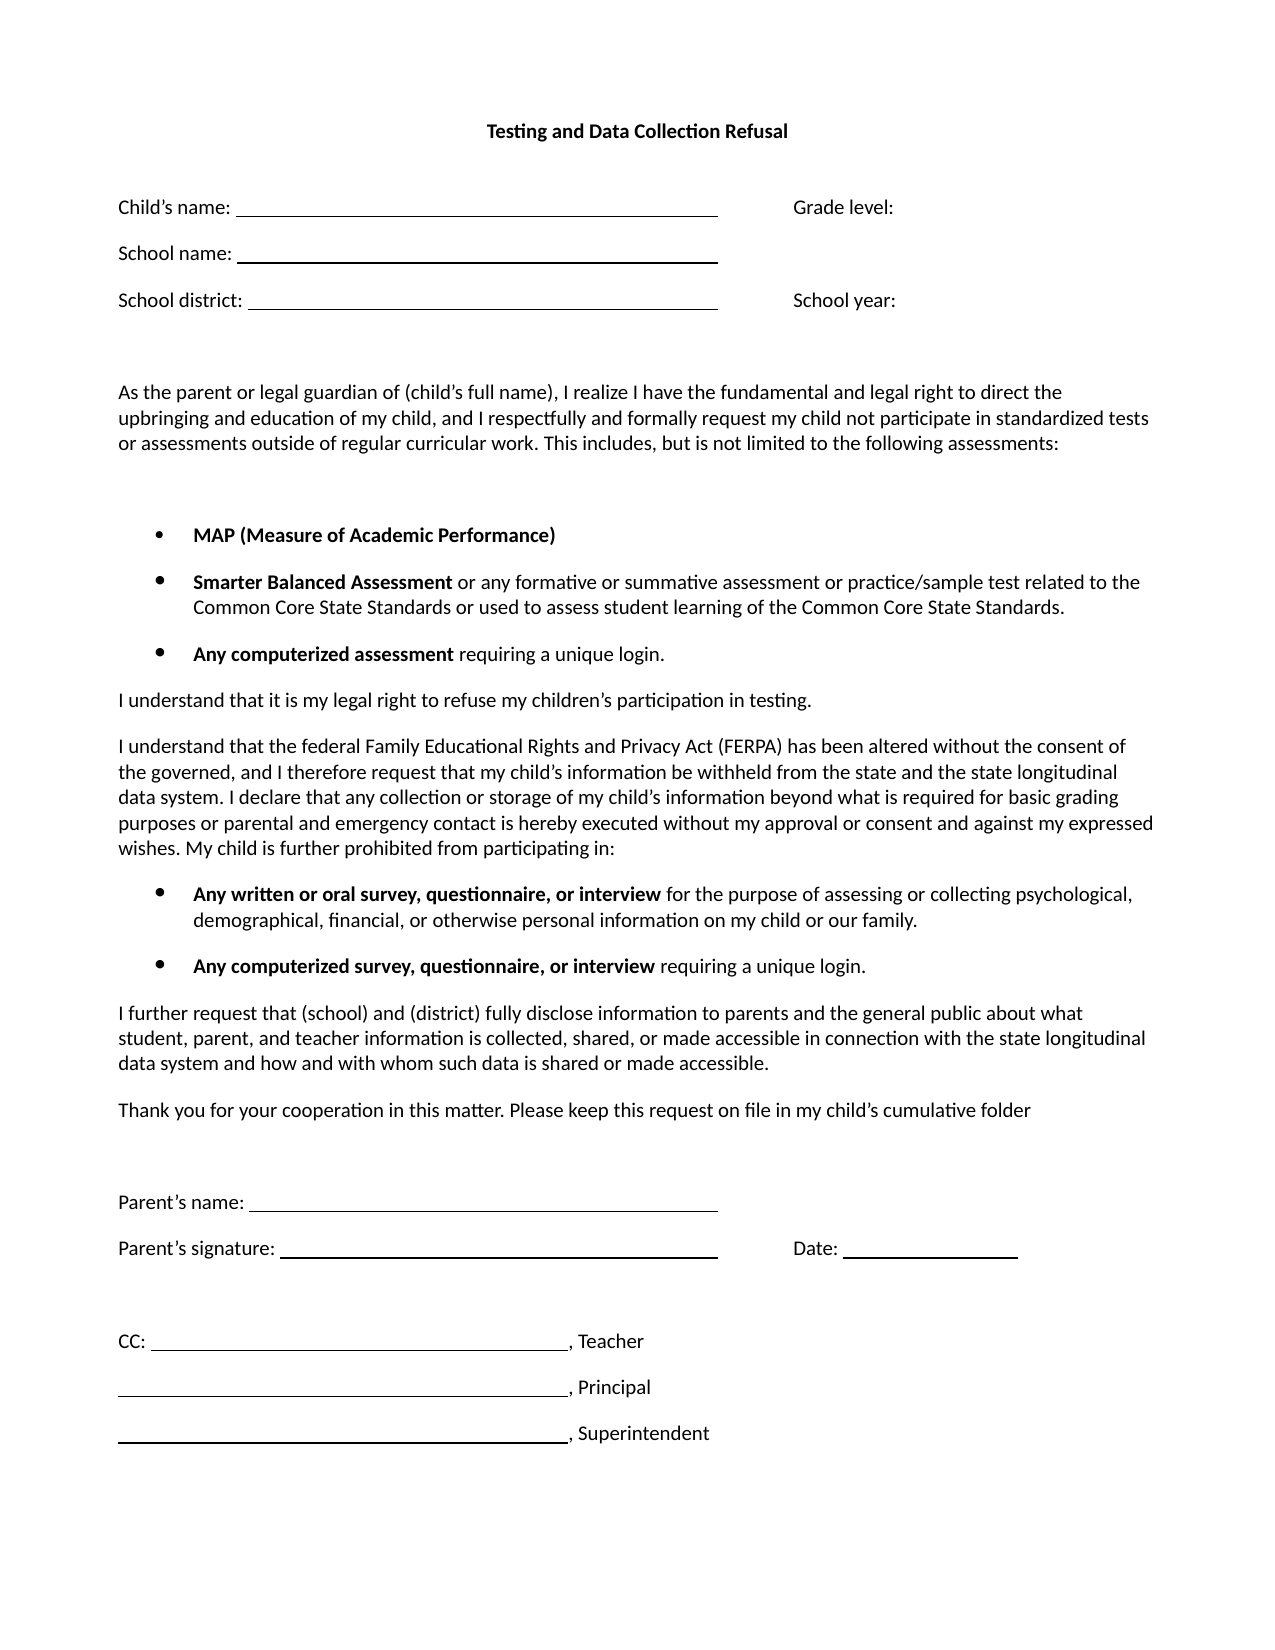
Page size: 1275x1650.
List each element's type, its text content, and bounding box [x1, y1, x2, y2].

text Child’s name: Grade level: [118, 194, 1157, 220]
list Any computerized assessment requiring a unique login. [156, 641, 1157, 666]
list Any written or oral survey, questionnaire, or interview for the purpose of assessing or collecting psychological, demographical, financial, or otherwise personal information on my child or our family. [156, 881, 1157, 932]
text As the parent or legal guardian of (child’s full name), I realize I have the fundamental and legal right to direct the upbringing and education of my child, and I respectfully and formally request my child not participate in standardized tests or assessments outside of regular curricular work. This includes, but is not limited to the following assessments: [118, 379, 1157, 456]
text I understand that it is my legal right to refuse my children’s participation in testing. [118, 687, 1157, 713]
text Thank you for your cooperation in this matter. Please keep this request on file in my child’s cumulative folder [118, 1097, 1157, 1122]
text , Superintendent [118, 1421, 1157, 1446]
text Parent’s signature: Date: [118, 1236, 1157, 1261]
list Smarter Balanced Assessment or any formative or summative assessment or practice/sample test related to the Common Core State Standards or used to assess student learning of the Common Core State Standards. [156, 569, 1157, 620]
list MAP (Measure of Academic Performance) [156, 523, 1157, 548]
list Any computerized survey, questionnaire, or interview requiring a unique login. [156, 953, 1157, 979]
text School name: [118, 241, 1157, 266]
text Parent’s name: [118, 1189, 1157, 1215]
text Testing and Data Collection Refusal [118, 118, 1157, 143]
text CC: , Teacher [118, 1328, 1157, 1353]
text School district: School year: [118, 287, 1157, 312]
text I understand that the federal Family Educational Rights and Privacy Act (FERPA) has been altered without the consent of the governed, and I therefore request that my child’s information be withheld from the state and the state longitudinal data system. I declare that any collection or storage of my child’s information beyond what is required for basic grading purposes or parental and emergency contact is hereby executed without my approval or consent and against my expressed wishes. My child is further prohibited from participating in: [118, 733, 1157, 861]
text , Principal [118, 1374, 1157, 1400]
text I further request that (school) and (district) fully disclose information to parents and the general public about what student, parent, and teacher information is collected, shared, or made accessible in connection with the state longitudinal data system and how and with whom such data is shared or made accessible. [118, 1000, 1157, 1076]
